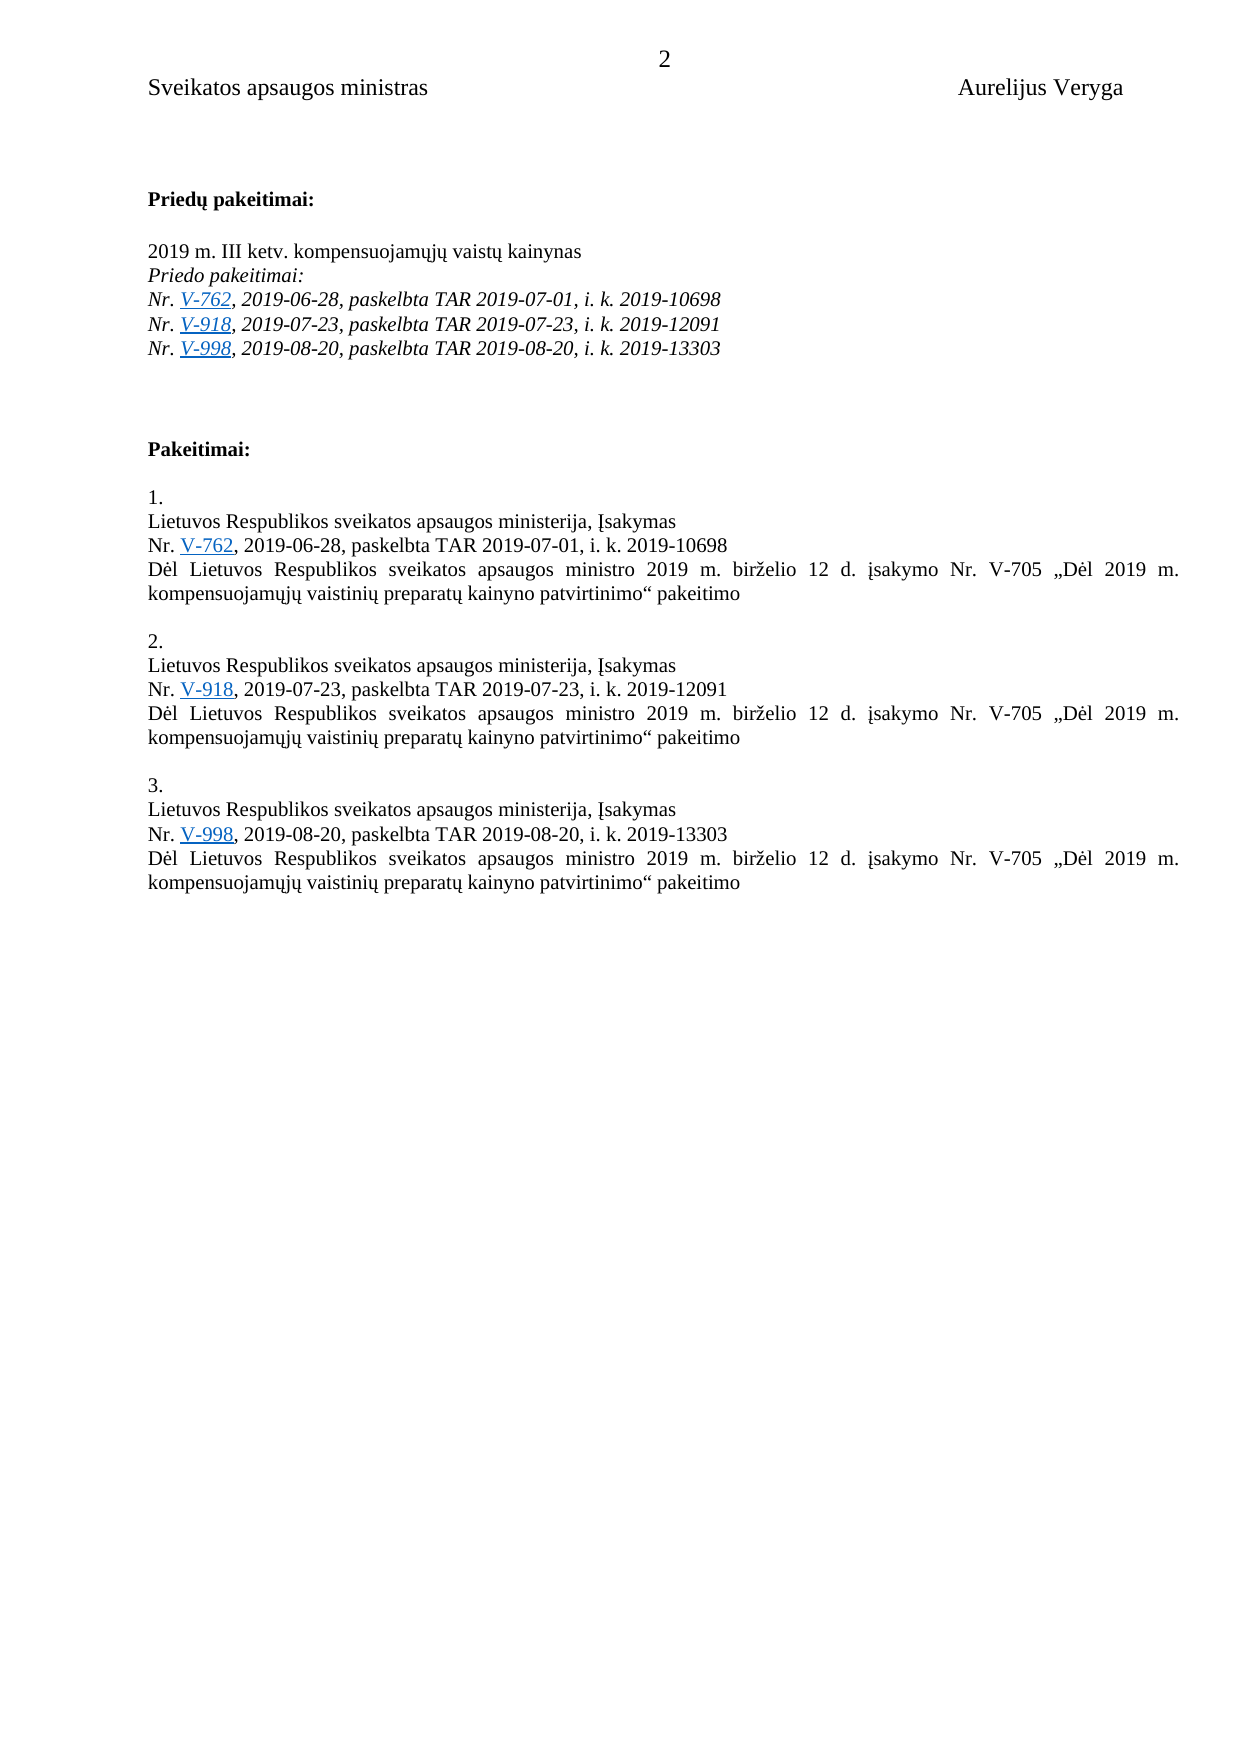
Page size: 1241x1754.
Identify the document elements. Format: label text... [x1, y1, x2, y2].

text Nr. V-762, 2019-06-28, paskelbta TAR 2019-07-01, i. k. 2019-10698 [148, 533, 1181, 557]
text Aurelijus Veryga [671, 73, 1181, 100]
text Lietuvos Respublikos sveikatos apsaugos ministerija, Įsakymas [148, 653, 1181, 677]
text Priedo pakeitimai: [148, 263, 1181, 287]
text Sveikatos apsaugos ministras [148, 73, 658, 100]
text 2019 m. III ketv. kompensuojamųjų vaistų kainynas [148, 239, 1181, 263]
text Lietuvos Respublikos sveikatos apsaugos ministerija, Įsakymas [148, 509, 1181, 533]
text 3. [148, 773, 1181, 797]
text Nr. V-918, 2019-07-23, paskelbta TAR 2019-07-23, i. k. 2019-12091 [148, 677, 1181, 701]
text Dėl Lietuvos Respublikos sveikatos apsaugos ministro 2019 m. birželio 12 d. įsakymo Nr. V-705 „Dėl 2019 m. kompensuojamųjų vaistinių preparatų kainyno patvirtinimo“ pakeitimo [148, 557, 1181, 605]
text Nr. V-762, 2019-06-28, paskelbta TAR 2019-07-01, i. k. 2019-10698 [148, 287, 1181, 311]
text Nr. V-998, 2019-08-20, paskelbta TAR 2019-08-20, i. k. 2019-13303 [148, 336, 1181, 359]
text Priedų pakeitimai: [148, 186, 1181, 211]
text Nr. V-998, 2019-08-20, paskelbta TAR 2019-08-20, i. k. 2019-13303 [148, 821, 1181, 846]
text Dėl Lietuvos Respublikos sveikatos apsaugos ministro 2019 m. birželio 12 d. įsakymo Nr. V-705 „Dėl 2019 m. kompensuojamųjų vaistinių preparatų kainyno patvirtinimo“ pakeitimo [148, 701, 1181, 749]
text Pakeitimai: [148, 436, 1181, 461]
text Nr. V-918, 2019-07-23, paskelbta TAR 2019-07-23, i. k. 2019-12091 [148, 311, 1181, 336]
text 2. [148, 629, 1181, 653]
text Lietuvos Respublikos sveikatos apsaugos ministerija, Įsakymas [148, 797, 1181, 821]
text Dėl Lietuvos Respublikos sveikatos apsaugos ministro 2019 m. birželio 12 d. įsakymo Nr. V-705 „Dėl 2019 m. kompensuojamųjų vaistinių preparatų kainyno patvirtinimo“ pakeitimo [148, 846, 1181, 894]
text 1. [148, 484, 1181, 509]
